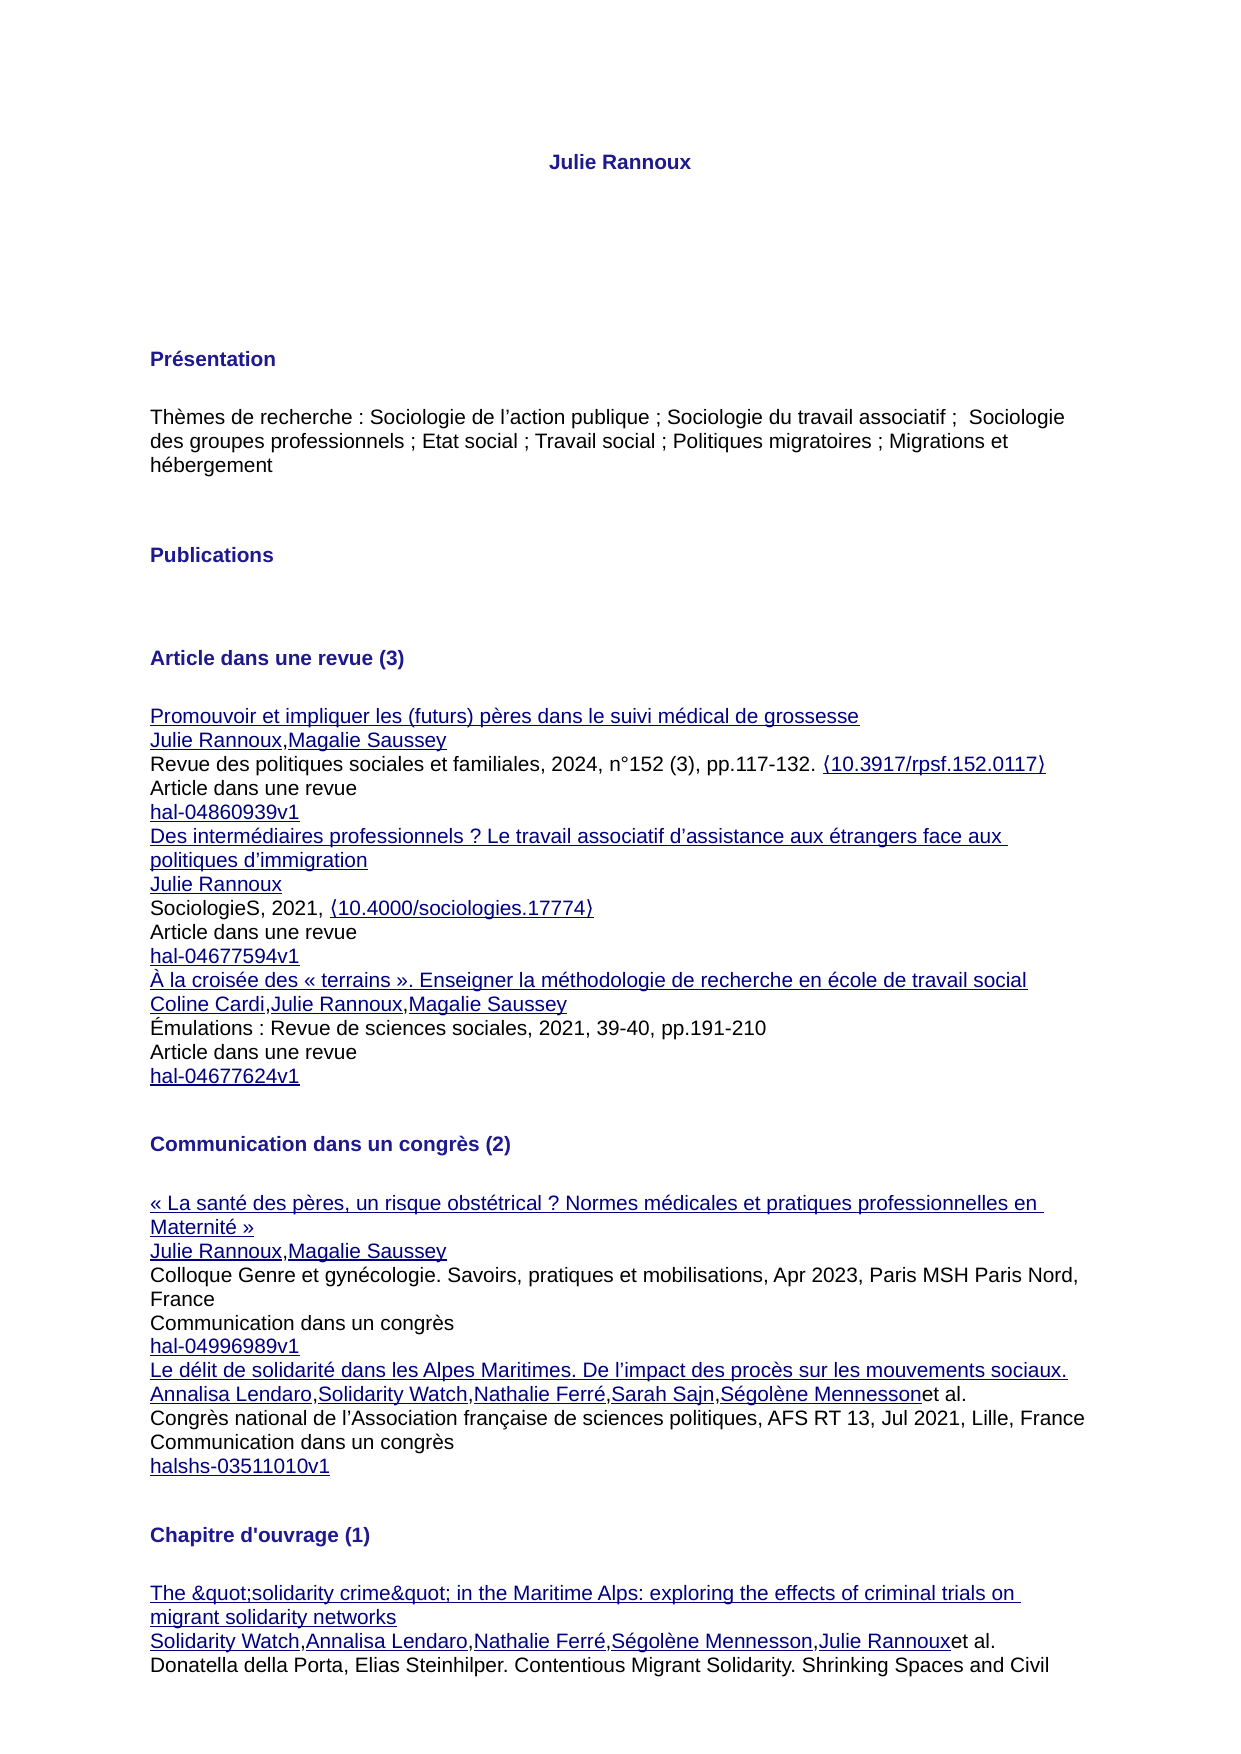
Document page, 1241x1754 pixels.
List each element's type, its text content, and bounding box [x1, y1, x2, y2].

subtitle Julie Rannoux [150, 150, 1090, 174]
table_cell Des intermédiaires professionnels ? Le travail associatif d’assistance aux étrangers face aux politiques d’immigration Julie Rannoux SociologieS, 2021, ⟨10.4000/sociologies.17774⟩ Article dans une revue hal-04677594v1 [150, 824, 1090, 968]
table_header The &quot;solidarity crime&quot; in the Maritime Alps: exploring the effects of criminal trials on migrant solidarity networks Solidarity Watch,Annalisa Lendaro,Nathalie Ferré,Ségolène Mennesson,Julie Rannouxet al. Donatella della Porta, Elias Steinhilper. Contentious Migrant Solidarity. Shrinking Spaces and Civil [150, 1581, 1090, 1677]
table_header Promouvoir et impliquer les (futurs) pères dans le suivi médical de grossesse Julie Rannoux,Magalie Saussey Revue des politiques sociales et familiales, 2024, n°152 (3), pp.117-132. ⟨10.3917/rpsf.152.0117⟩ Article dans une revue hal-04860939v1 [150, 704, 1090, 824]
text Thèmes de recherche : Sociologie de l’action publique ; Sociologie du travail associatif ; Sociologie des groupes professionnels ; Etat social ; Travail social ; Politiques migratoires ; Migrations et hébergement [150, 405, 1090, 477]
subtitle Présentation [150, 347, 1090, 371]
table_header « La santé des pères, un risque obstétrical ? Normes médicales et pratiques professionnelles en Maternité » Julie Rannoux,Magalie Saussey Colloque Genre et gynécologie. Savoirs, pratiques et mobilisations, Apr 2023, Paris MSH Paris Nord, France Communication dans un congrès hal-04996989v1 [150, 1191, 1090, 1358]
table_cell À la croisée des « terrains ». Enseigner la méthodologie de recherche en école de travail social Coline Cardi,Julie Rannoux,Magalie Saussey Émulations : Revue de sciences sociales, 2021, 39-40, pp.191-210 Article dans une revue hal-04677624v1 [150, 968, 1090, 1087]
subtitle Chapitre d'ouvrage (1) [150, 1523, 1090, 1547]
subtitle Publications [150, 543, 1090, 567]
subtitle Communication dans un congrès (2) [150, 1132, 1090, 1156]
subtitle Article dans une revue (3) [150, 646, 1090, 670]
table_cell Le délit de solidarité dans les Alpes Maritimes. De l’impact des procès sur les mouvements sociaux. Annalisa Lendaro,Solidarity Watch,Nathalie Ferré,Sarah Sajn,Ségolène Mennessonet al. Congrès national de l’Association française de sciences politiques, AFS RT 13, Jul 2021, Lille, France Communication dans un congrès halshs-03511010v1 [150, 1358, 1090, 1478]
